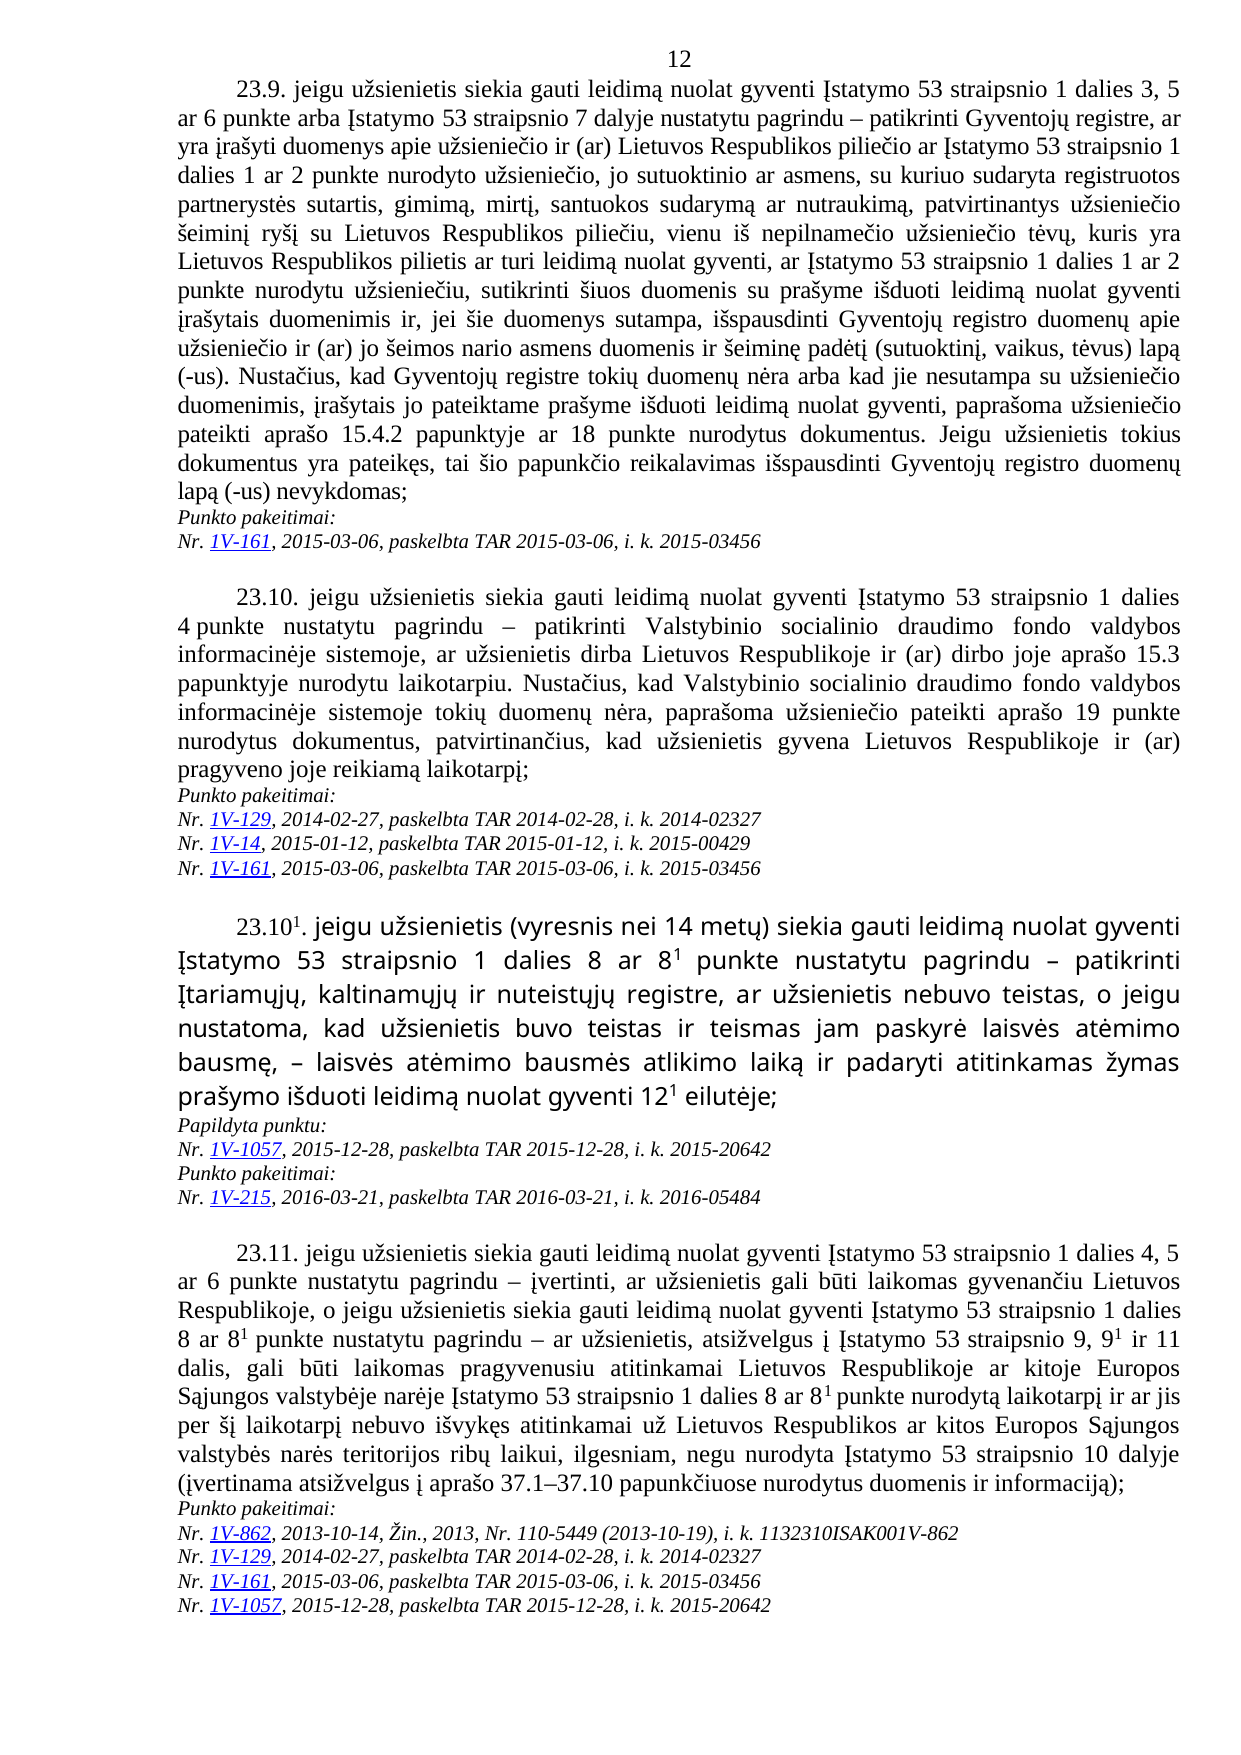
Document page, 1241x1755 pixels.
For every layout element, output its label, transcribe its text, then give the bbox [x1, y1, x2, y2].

text Punkto pakeitimai: [177, 783, 1181, 807]
text Nr. 1V-1057, 2015-12-28, paskelbta TAR 2015-12-28, i. k. 2015-20642 [177, 1593, 1181, 1617]
text 23.9. jeigu užsienietis siekia gauti leidimą nuolat gyventi Įstatymo 53 straipsnio 1 dalies 3, 5 ar 6 punkte arba Įstatymo 53 straipsnio 7 dalyje nustatytu pagrindu – patikrinti Gyventojų registre, ar yra įrašyti duomenys apie užsieniečio ir (ar) Lietuvos Respublikos piliečio ar Įstatymo 53 straipsnio 1 dalies 1 ar 2 punkte nurodyto užsieniečio, jo sutuoktinio ar asmens, su kuriuo sudaryta registruotos partnerystės sutartis, gimimą, mirtį, santuokos sudarymą ar nutraukimą, patvirtinantys užsieniečio šeiminį ryšį su Lietuvos Respublikos piliečiu, vienu iš nepilnamečio užsieniečio tėvų, kuris yra Lietuvos Respublikos pilietis ar turi leidimą nuolat gyventi, ar Įstatymo 53 straipsnio 1 dalies 1 ar 2 punkte nurodytu užsieniečiu, sutikrinti šiuos duomenis su prašyme išduoti leidimą nuolat gyventi įrašytais duomenimis ir, jei šie duomenys sutampa, išspausdinti Gyventojų registro duomenų apie užsieniečio ir (ar) jo šeimos nario asmens duomenis ir šeiminę padėtį (sutuoktinį, vaikus, tėvus) lapą (-us). Nustačius, kad Gyventojų registre tokių duomenų nėra arba kad jie nesutampa su užsieniečio duomenimis, įrašytais jo pateiktame prašyme išduoti leidimą nuolat gyventi, paprašoma užsieniečio pateikti aprašo 15.4.2 papunktyje ar 18 punkte nurodytus dokumentus. Jeigu užsienietis tokius dokumentus yra pateikęs, tai šio papunkčio reikalavimas išspausdinti Gyventojų registro duomenų lapą (-us) nevykdomas; [177, 74, 1181, 505]
text 23.10. jeigu užsienietis siekia gauti leidimą nuolat gyventi Įstatymo 53 straipsnio 1 dalies 4 punkte nustatytu pagrindu – patikrinti Valstybinio socialinio draudimo fondo valdybos informacinėje sistemoje, ar užsienietis dirba Lietuvos Respublikoje ir (ar) dirbo joje aprašo 15.3 papunktyje nurodytu laikotarpiu. Nustačius, kad Valstybinio socialinio draudimo fondo valdybos informacinėje sistemoje tokių duomenų nėra, paprašoma užsieniečio pateikti aprašo 19 punkte nurodytus dokumentus, patvirtinančius, kad užsienietis gyvena Lietuvos Respublikoje ir (ar) pragyveno joje reikiamą laikotarpį; [177, 582, 1181, 783]
text Nr. 1V-129, 2014-02-27, paskelbta TAR 2014-02-28, i. k. 2014-02327 [177, 1544, 1181, 1568]
text Nr. 1V-1057, 2015-12-28, paskelbta TAR 2015-12-28, i. k. 2015-20642 [177, 1137, 1181, 1161]
text 23.11. jeigu užsienietis siekia gauti leidimą nuolat gyventi Įstatymo 53 straipsnio 1 dalies 4, 5 ar 6 punkte nustatytu pagrindu – įvertinti, ar užsienietis gali būti laikomas gyvenančiu Lietuvos Respublikoje, o jeigu užsienietis siekia gauti leidimą nuolat gyventi Įstatymo 53 straipsnio 1 dalies 8 ar 81 punkte nustatytu pagrindu – ar užsienietis, atsižvelgus į Įstatymo 53 straipsnio 9, 91 ir 11 dalis, gali būti laikomas pragyvenusiu atitinkamai Lietuvos Respublikoje ar kitoje Europos Sąjungos valstybėje narėje Įstatymo 53 straipsnio 1 dalies 8 ar 81 punkte nurodytą laikotarpį ir ar jis per šį laikotarpį nebuvo išvykęs atitinkamai už Lietuvos Respublikos ar kitos Europos Sąjungos valstybės narės teritorijos ribų laikui, ilgesniam, negu nurodyta Įstatymo 53 straipsnio 10 dalyje (įvertinama atsižvelgus į aprašo 37.1–37.10 papunkčiuose nurodytus duomenis ir informaciją); [177, 1238, 1181, 1496]
text Nr. 1V-14, 2015-01-12, paskelbta TAR 2015-01-12, i. k. 2015-00429 [177, 831, 1181, 855]
text 23.101. jeigu užsienietis (vyresnis nei 14 metų) siekia gauti leidimą nuolat gyventi Įstatymo 53 straipsnio 1 dalies 8 ar 81 punkte nustatytu pagrindu – patikrinti Įtariamųjų, kaltinamųjų ir nuteistųjų registre, ar užsienietis nebuvo teistas, o jeigu nustatoma, kad užsienietis buvo teistas ir teismas jam paskyrė laisvės atėmimo bausmę, – laisvės atėmimo bausmės atlikimo laiką ir padaryti atitinkamas žymas prašymo išduoti leidimą nuolat gyventi 121 eilutėje; [177, 908, 1181, 1113]
text Nr. 1V-129, 2014-02-27, paskelbta TAR 2014-02-28, i. k. 2014-02327 [177, 807, 1181, 831]
text Nr. 1V-161, 2015-03-06, paskelbta TAR 2015-03-06, i. k. 2015-03456 [177, 855, 1181, 879]
text Nr. 1V-862, 2013-10-14, Žin., 2013, Nr. 110-5449 (2013-10-19), i. k. 1132310ISAK001V-862 [177, 1520, 1181, 1544]
text Papildyta punktu: [177, 1113, 1181, 1137]
text Punkto pakeitimai: [177, 1161, 1181, 1185]
text Nr. 1V-215, 2016-03-21, paskelbta TAR 2016-03-21, i. k. 2016-05484 [177, 1185, 1181, 1209]
text Punkto pakeitimai: [177, 505, 1181, 529]
text Nr. 1V-161, 2015-03-06, paskelbta TAR 2015-03-06, i. k. 2015-03456 [177, 1568, 1181, 1593]
text Nr. 1V-161, 2015-03-06, paskelbta TAR 2015-03-06, i. k. 2015-03456 [177, 529, 1181, 553]
text Punkto pakeitimai: [177, 1496, 1181, 1520]
